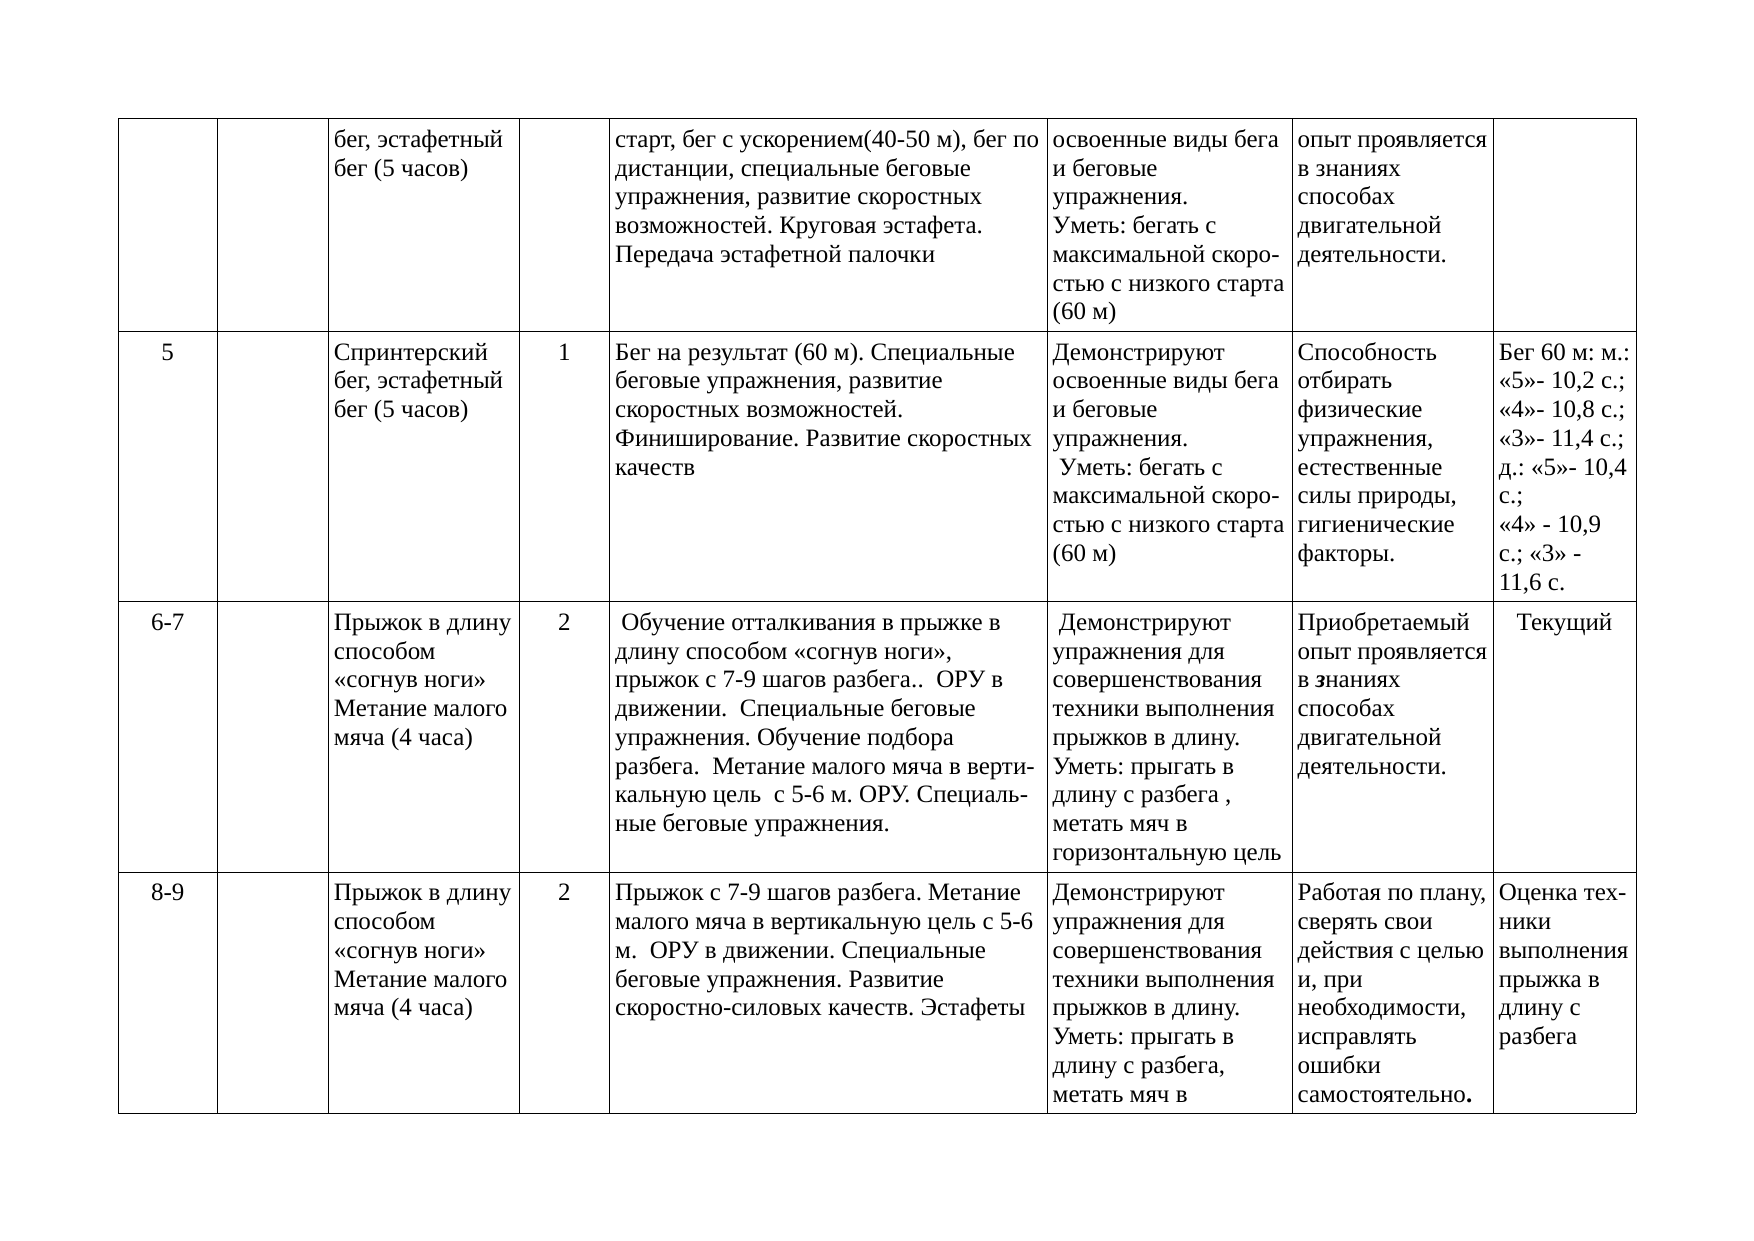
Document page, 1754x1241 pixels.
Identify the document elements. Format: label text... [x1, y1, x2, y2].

table_cell [218, 119, 328, 331]
table_cell Демонстрируют упражнения для совершенствования техники вы­полнения прыжков в длину. Уметь: прыгать в длину с разбега , метать мяч в горизонтальную цель [1048, 602, 1292, 872]
table_cell Бег на результат (60 м). Специальные беговые упражнения, развитие скоростных возможно­стей. Финиширование. Развитие скоростных качеств [610, 332, 1047, 601]
table_cell Демонстрируют упражнения для совершенствования техники вы­полнения прыжков в длину. Уметь: прыгать в длину с разбега, метать мяч в [1048, 873, 1292, 1113]
table_cell освоенные виды бега и беговые упражнения. Уметь: бегать с максимальной скоро­стью с низкого старта (60 м) [1048, 119, 1292, 331]
table_cell [218, 602, 328, 872]
table_cell Оценка тех­ники выпол­нения прыж­ка в длину с разбега [1494, 873, 1636, 1113]
table_cell Бег 60 м: м.: «5»- 10,2 с.; «4»- 10,8 с.; «3»- 11,4 с.; д.: «5»- 10,4 с.; «4» - 10,9 с.; «3» - 11,6 с. [1494, 332, 1636, 601]
table_cell Прыжок в длину способом «согнув ноги» Ме­тание малого мяча (4 часа) [329, 602, 519, 872]
table_cell Способность отбирать физические упражнения, естественные силы природы, гигиенические факторы. [1293, 332, 1493, 601]
table_cell 5 [119, 332, 217, 601]
table_cell бег, эстафетный бег (5 часов) [329, 119, 519, 331]
table_cell 8-9 [119, 873, 217, 1113]
table_cell Приобретаемый опыт проявляется в знаниях способах двигательной деятельности. [1293, 602, 1493, 872]
table_cell [218, 873, 328, 1113]
table_cell Спринтер­ский бег, эстафетный бег (5 часов) [329, 332, 519, 601]
table_cell опыт проявляется в знаниях способах двигательной деятельности. [1293, 119, 1493, 331]
table_cell Текущий [1494, 602, 1636, 872]
table_cell Прыжок в длину способом «согнув ноги» Ме­тание малого мяча (4 часа) [329, 873, 519, 1113]
table_cell 1 [520, 332, 609, 601]
table_cell Работая по плану, сверять свои действия с целью и, при необходимости, исправлять ошибки самостоятельно. [1293, 873, 1493, 1113]
table_cell [1494, 119, 1636, 331]
table_cell 2 [520, 602, 609, 872]
table_cell 2 [520, 873, 609, 1113]
table_cell Обучение отталкивания в прыжке в длину способом «согнув ноги», прыжок с 7-9 шагов разбега.. ОРУ в движении. Специаль­ные беговые упражнения. Обучение подбора разбега. Метание малого мяча в верти­кальную цель с 5-6 м. ОРУ. Специаль­ные беговые упражнения. [610, 602, 1047, 872]
table_cell [119, 119, 217, 331]
table_cell 6-7 [119, 602, 217, 872]
table_cell старт, бег с ускорением(40-50 м), бег по дистан­ции, специальные беговые упражнения, раз­витие скоростных возможностей. Круговая эс­тафета. Передача эста­фетной палочки [610, 119, 1047, 331]
table_cell Прыжок с 7-9 ша­гов разбега. Метание малого мяча в вертикальную цель с 5-6 м. ОРУ в движении. Специаль­ные беговые упражнения. Развитие скоростно-силовых качеств. Эстафеты [610, 873, 1047, 1113]
table_cell [520, 119, 609, 331]
table_cell [218, 332, 328, 601]
table_cell Демонстрируют освоенные виды бега и беговые упражнения. Уметь: бегать с максимальной скоро­стью с низкого старта (60 м) [1048, 332, 1292, 601]
